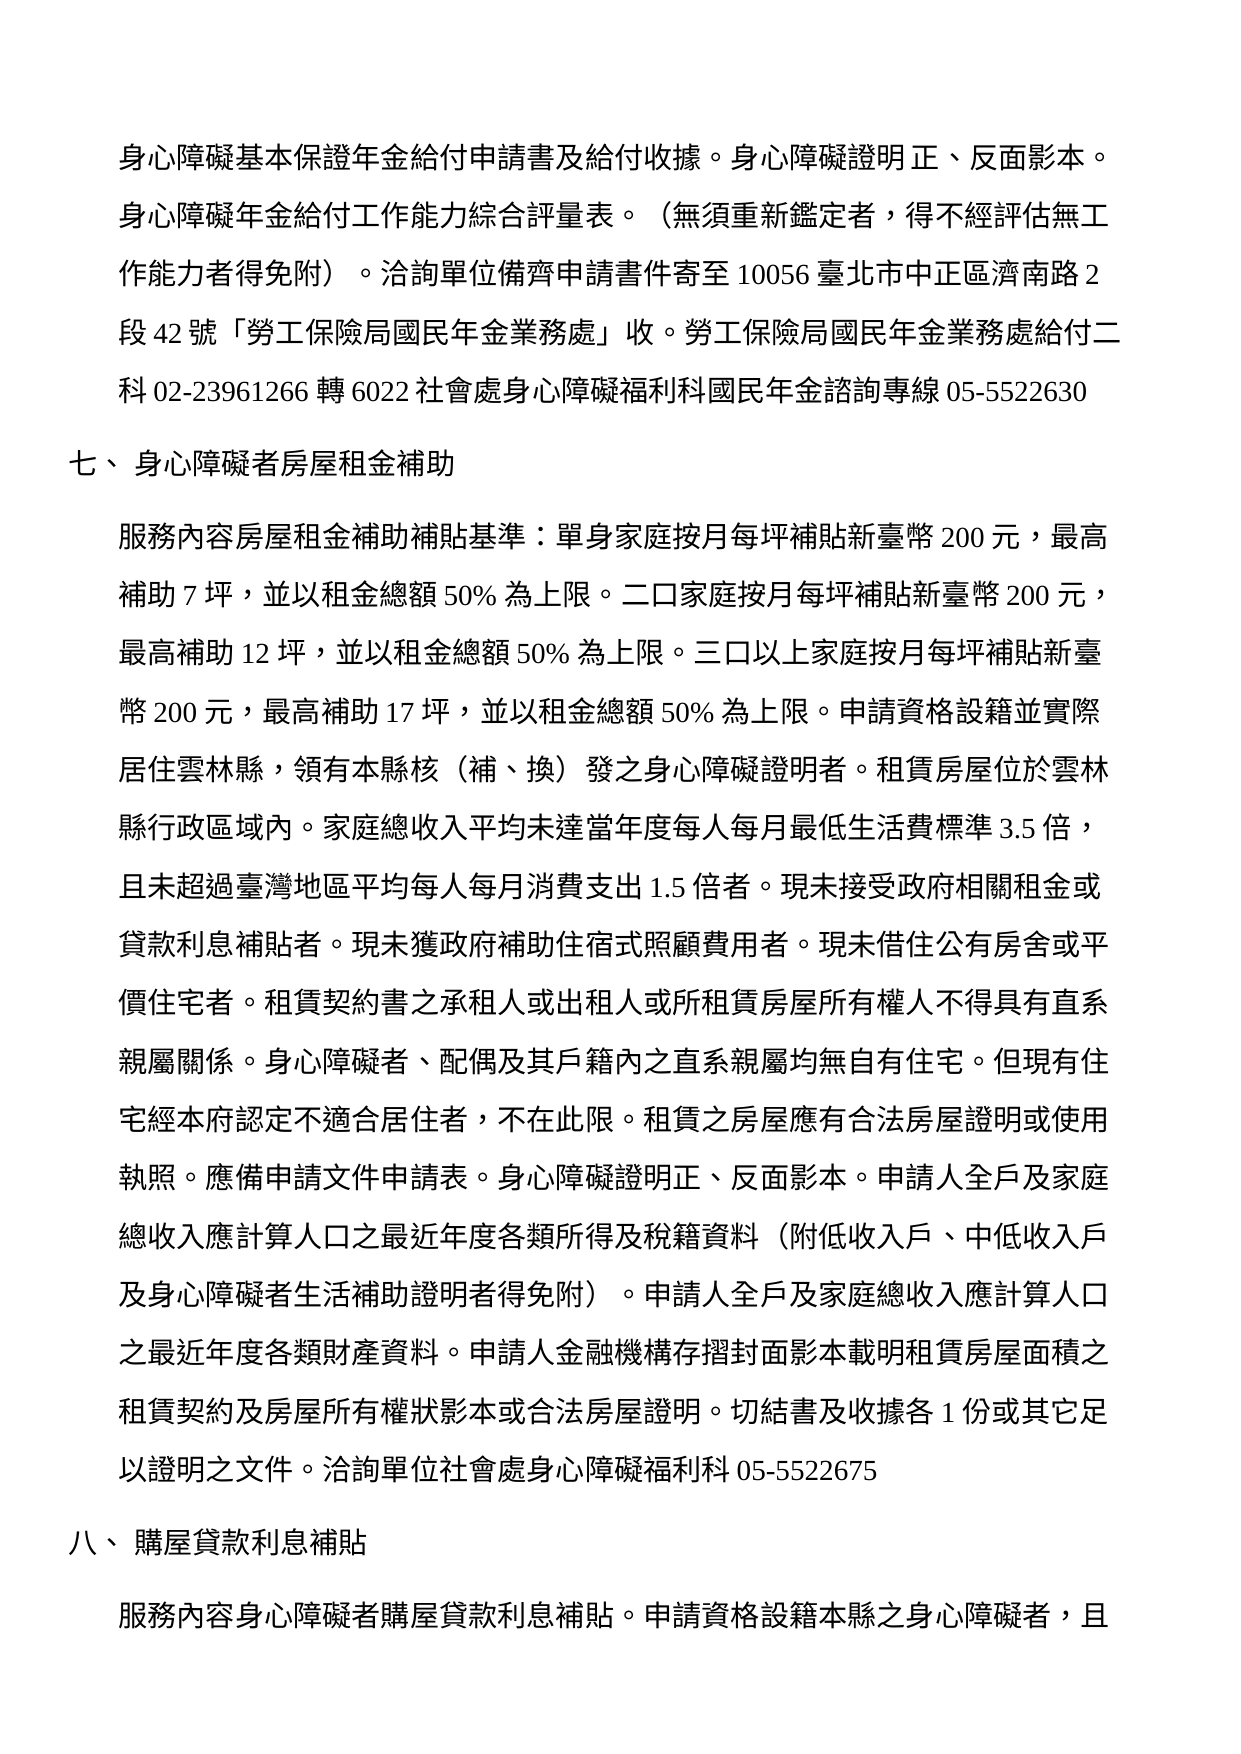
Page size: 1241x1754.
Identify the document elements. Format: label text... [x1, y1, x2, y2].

text 七、 身心障礙者房屋租金補助 [68, 424, 1122, 483]
text 八、 購屋貸款利息補貼 [68, 1503, 1122, 1562]
text 服務內容房屋租金補助補貼基準：單身家庭按月每坪補貼新臺幣200 元，最高補助7 坪，並以租金總額50% 為上限。二口家庭按月每坪補貼新臺幣200 元，最高補助12 坪，並以租金總額50% 為上限。三口以上家庭按月每坪補貼新臺幣200 元，最高補助17 坪，並以租金總額50% 為上限。申請資格設籍並實際居住雲林縣，領有本縣核（補、換）發之身心障礙證明者。租賃房屋位於雲林縣行政區域內。家庭總收入平均未達當年度每人每月最低生活費標準3.5 倍，且未超過臺灣地區平均每人每月消費支出1.5 倍者。現未接受政府相關租金或貸款利息補貼者。現未獲政府補助住宿式照顧費用者。現未借住公有房舍或平價住宅者。租賃契約書之承租人或出租人或所租賃房屋所有權人不得具有直系親屬關係。身心障礙者、配偶及其戶籍內之直系親屬均無自有住宅。但現有住宅經本府認定不適合居住者，不在此限。租賃之房屋應有合法房屋證明或使用執照。應備申請文件申請表。身心障礙證明正、反面影本。申請人全戶及家庭總收入應計算人口之最近年度各類所得及稅籍資料（附低收入戶、中低收入戶及身心障礙者生活補助證明者得免附）。申請人全戶及家庭總收入應計算人口之最近年度各類財產資料。申請人金融機構存摺封面影本載明租賃房屋面積之租賃契約及房屋所有權狀影本或合法房屋證明。切結書及收據各1 份或其它足以證明之文件。洽詢單位社會處身心障礙福利科05-5522675 [118, 497, 1122, 1489]
text 身心障礙基本保證年金給付申請書及給付收據。身心障礙證明 正、反面影本。身心障礙年金給付工作能力綜合評量表。（無須重新鑑定者，得不經評估無工作能力者得免附）。洽詢單位備齊申請書件寄至10056 臺北市中正區濟南路2 段42號「勞工保險局國民年金業務處」收。勞工保險局國民年金業務處給付二科02-23961266 轉6022社會處身心障礙福利科國民年金諮詢專線05-5522630 [118, 118, 1122, 410]
text 服務內容身心障礙者購屋貸款利息補貼。申請資格設籍本縣之身心障礙者，且 [118, 1576, 1122, 1635]
